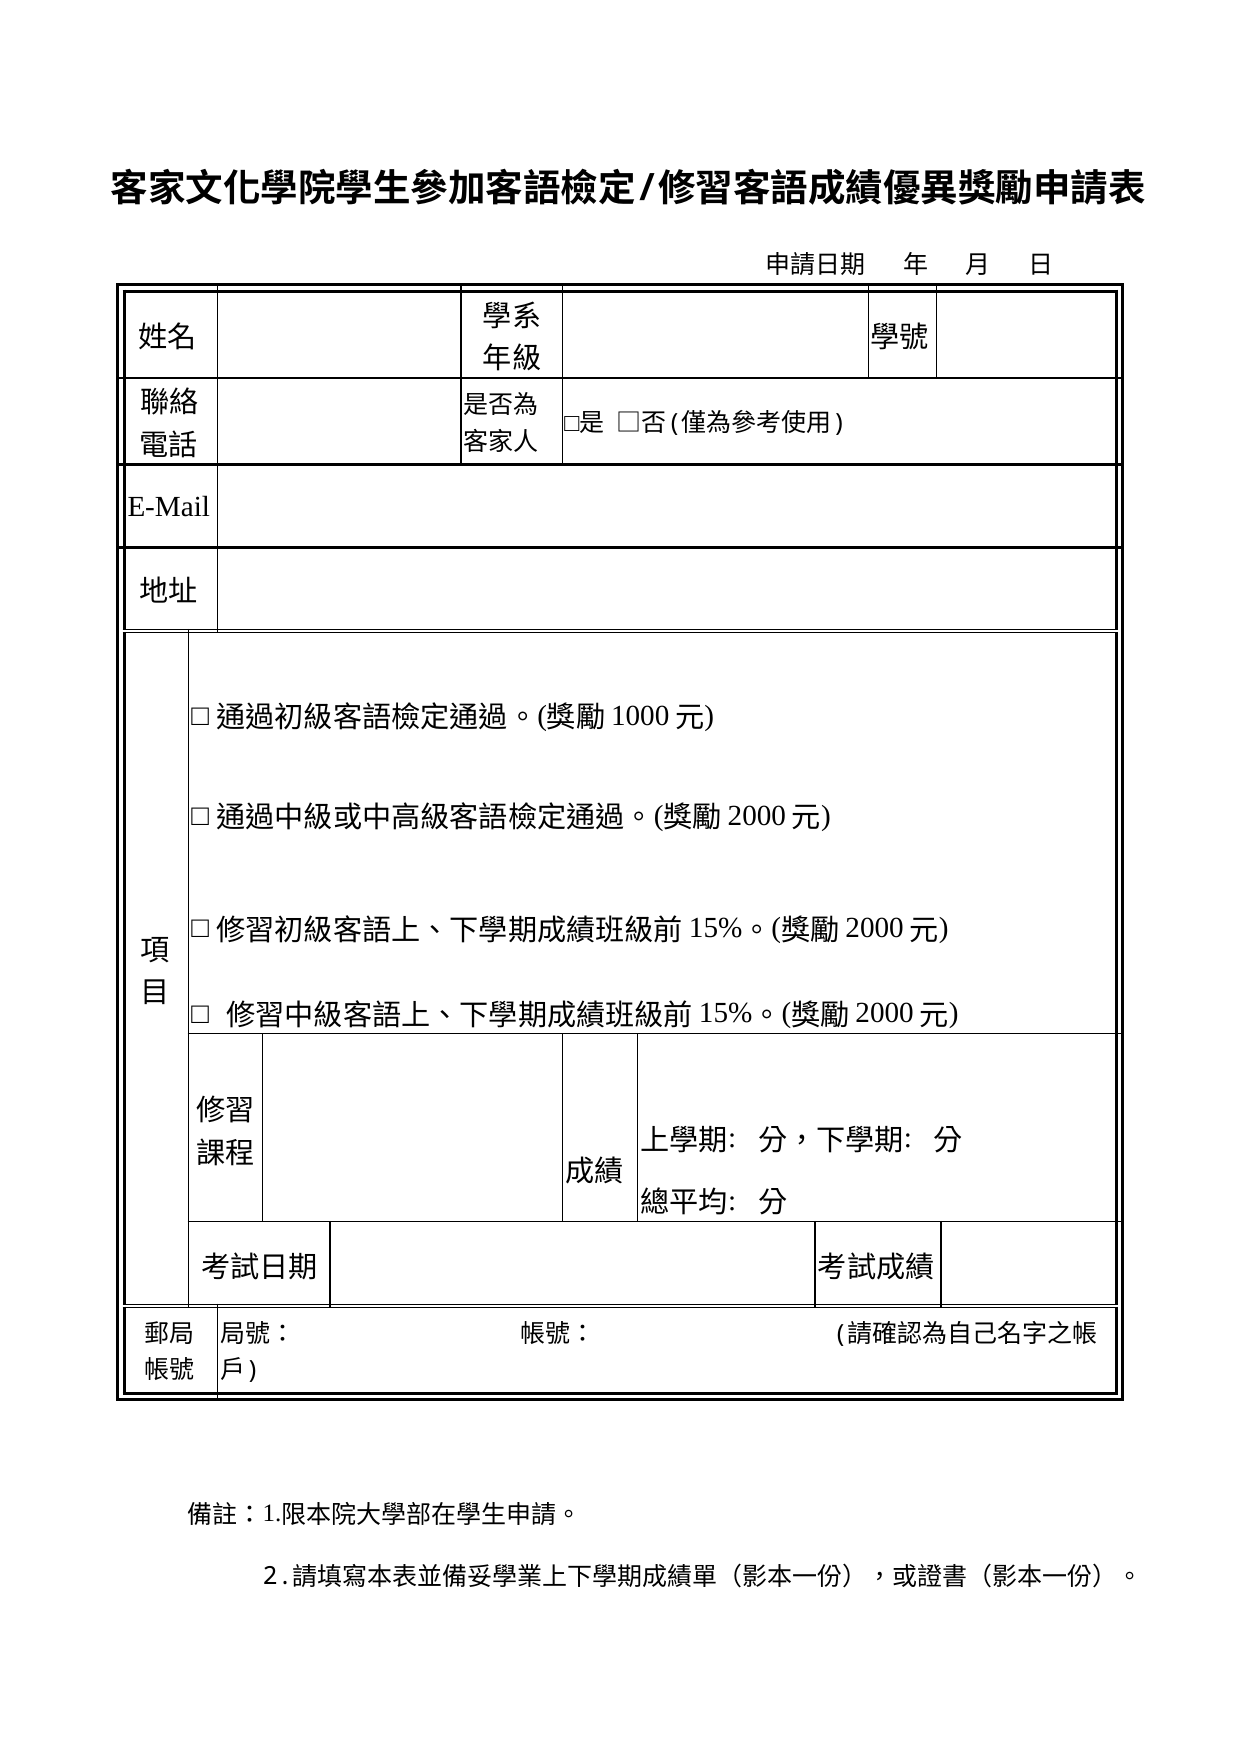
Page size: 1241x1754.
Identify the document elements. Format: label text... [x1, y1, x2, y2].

table_cell □ 通過初級客語檢定通過。(獎勵1000元) □ 通過中級或中高級客語檢定通過。(獎勵2000元) □ 修習初級客語上、下學期成績班級前15%。(獎勵2000元) □ 修習中級客語上、下學期成績班級前15%。(獎勵2000元) [189, 633, 1115, 1033]
table_header [937, 293, 1115, 377]
table_cell 上學期: 分，下學期: 分 總平均: 分 [638, 1034, 1115, 1221]
table_cell 聯絡 電話 [126, 379, 217, 463]
table_header [462, 286, 562, 290]
text 客家文化學院學生參加客語檢定/修習客語成績優異獎勵申請表 [75, 158, 1181, 213]
table_cell E-Mail [126, 466, 217, 546]
table_header 學系 年級 [462, 293, 562, 377]
table_cell 是否為客家人 [462, 379, 562, 463]
table_cell 考試成績 [816, 1222, 940, 1303]
text 備註：1.限本院大學部在學生申請。 [187, 1471, 1053, 1533]
table_cell 郵局 帳號 [126, 1308, 217, 1392]
table_cell □是 □否(僅為參考使用) [563, 379, 1115, 463]
table_header [563, 293, 868, 377]
table_header [218, 286, 460, 290]
table_cell 地址 [126, 549, 217, 629]
table_cell [218, 466, 1115, 546]
table_header [937, 286, 1119, 377]
table_cell 修習課程 [189, 1034, 262, 1221]
text 2.請填寫本表並備妥學業上下學期成績單（影本一份），或證書（影本一份）。 [187, 1533, 1125, 1596]
table_cell 考試日期 [189, 1222, 329, 1303]
table_cell 項目 [126, 633, 188, 1303]
text 申請日期 年 月 日 [187, 221, 1053, 283]
table_header 學號 [869, 293, 936, 377]
table_header [563, 286, 868, 290]
table_cell [263, 1034, 562, 1221]
table_header [869, 286, 936, 290]
table_header 姓名 [121, 286, 217, 377]
table_cell [218, 379, 460, 463]
table_cell 成績 [563, 1034, 637, 1221]
table_cell [218, 549, 1115, 629]
table_header [218, 293, 460, 377]
table_cell [331, 1222, 814, 1303]
table_cell 局號： 帳號： (請確認為自己名字之帳戶) [218, 1308, 1115, 1392]
table_cell [942, 1222, 1115, 1303]
